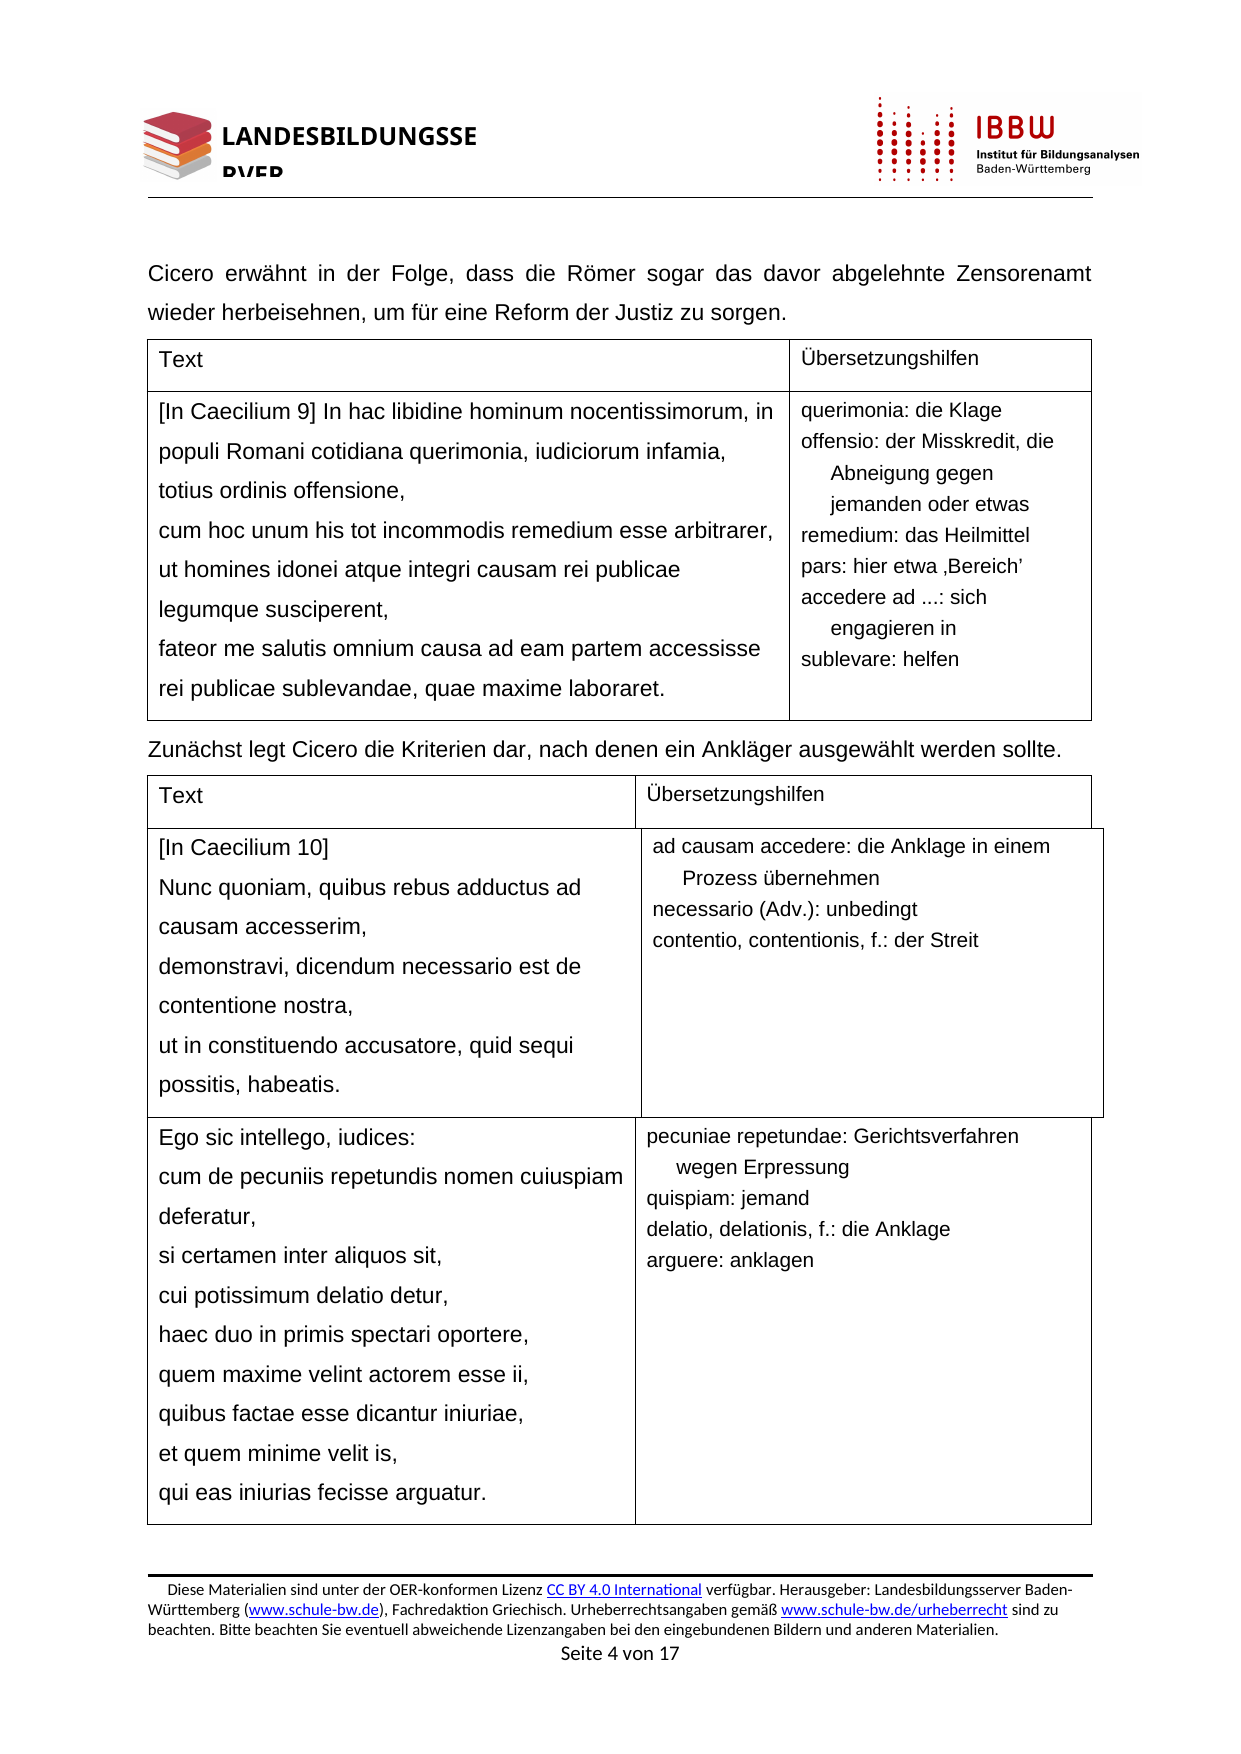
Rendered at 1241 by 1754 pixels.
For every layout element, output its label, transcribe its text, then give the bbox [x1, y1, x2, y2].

table_cell [1092, 1118, 1103, 1524]
table_cell ad causam accedere: die Anklage in einem Prozess übernehmen necessario (Adv.): unbedingt contentio, contentionis, f.: der Streit [642, 829, 1103, 1117]
table_header Übersetzungshilfen [636, 776, 1091, 827]
table_cell querimonia: die Klage offensio: der Misskredit, die Abneigung gegen jemanden oder etwas remedium: das Heilmittel pars: hier etwa ‚Bereich’ accedere ad ...: sich engagieren in sublevare: helfen [790, 392, 1091, 720]
table_cell Ego sic intellego, iudices: cum de pecuniis repetundis nomen cuiuspiam deferatur, si certamen inter aliquos sit, cui potissimum delatio detur, haec duo in primis spectari oportere, quem maxime velint actorem esse ii, quibus factae esse dicantur iniuriae, et quem minime velit is, qui eas iniurias fecisse arguatur. [148, 1118, 635, 1524]
table_cell pecuniae repetundae: Gerichtsverfahren wegen Erpressung quispiam: jemand delatio, delationis, f.: die Anklage arguere: anklagen [636, 1118, 1091, 1524]
text Cicero erwähnt in der Folge, dass die Römer sogar das davor abgelehnte Zensorenamt wieder herbeisehnen, um für eine Reform der Justiz zu sorgen. [148, 260, 1093, 326]
table_header [1092, 775, 1103, 827]
table_cell [In Caecilium 10] Nunc quoniam, quibus rebus adductus ad causam accesserim, demonstravi, dicendum necessario est de contentione nostra, ut in constituendo accusatore, quid sequi possitis, habeatis. [148, 829, 641, 1117]
table_header Text [148, 776, 635, 827]
table_header Text [148, 340, 789, 391]
table_cell [In Caecilium 9] In hac libidine hominum nocentissimorum, in populi Romani cotidiana querimonia, iudiciorum infamia, totius ordinis offensione, cum hoc unum his tot incommodis remedium esse arbitrarer, ut homines idonei atque integri causam rei publicae legumque susciperent, fateor me salutis omnium causa ad eam partem accessisse rei publicae sublevandae, quae maxime laboraret. [148, 392, 789, 720]
picture [873, 92, 1142, 186]
text Zunächst legt Cicero die Kriterien dar, nach denen ein Ankläger ausgewählt werden sollte. [148, 736, 1093, 762]
table_header Übersetzungshilfen [790, 340, 1091, 391]
picture [139, 108, 146, 182]
